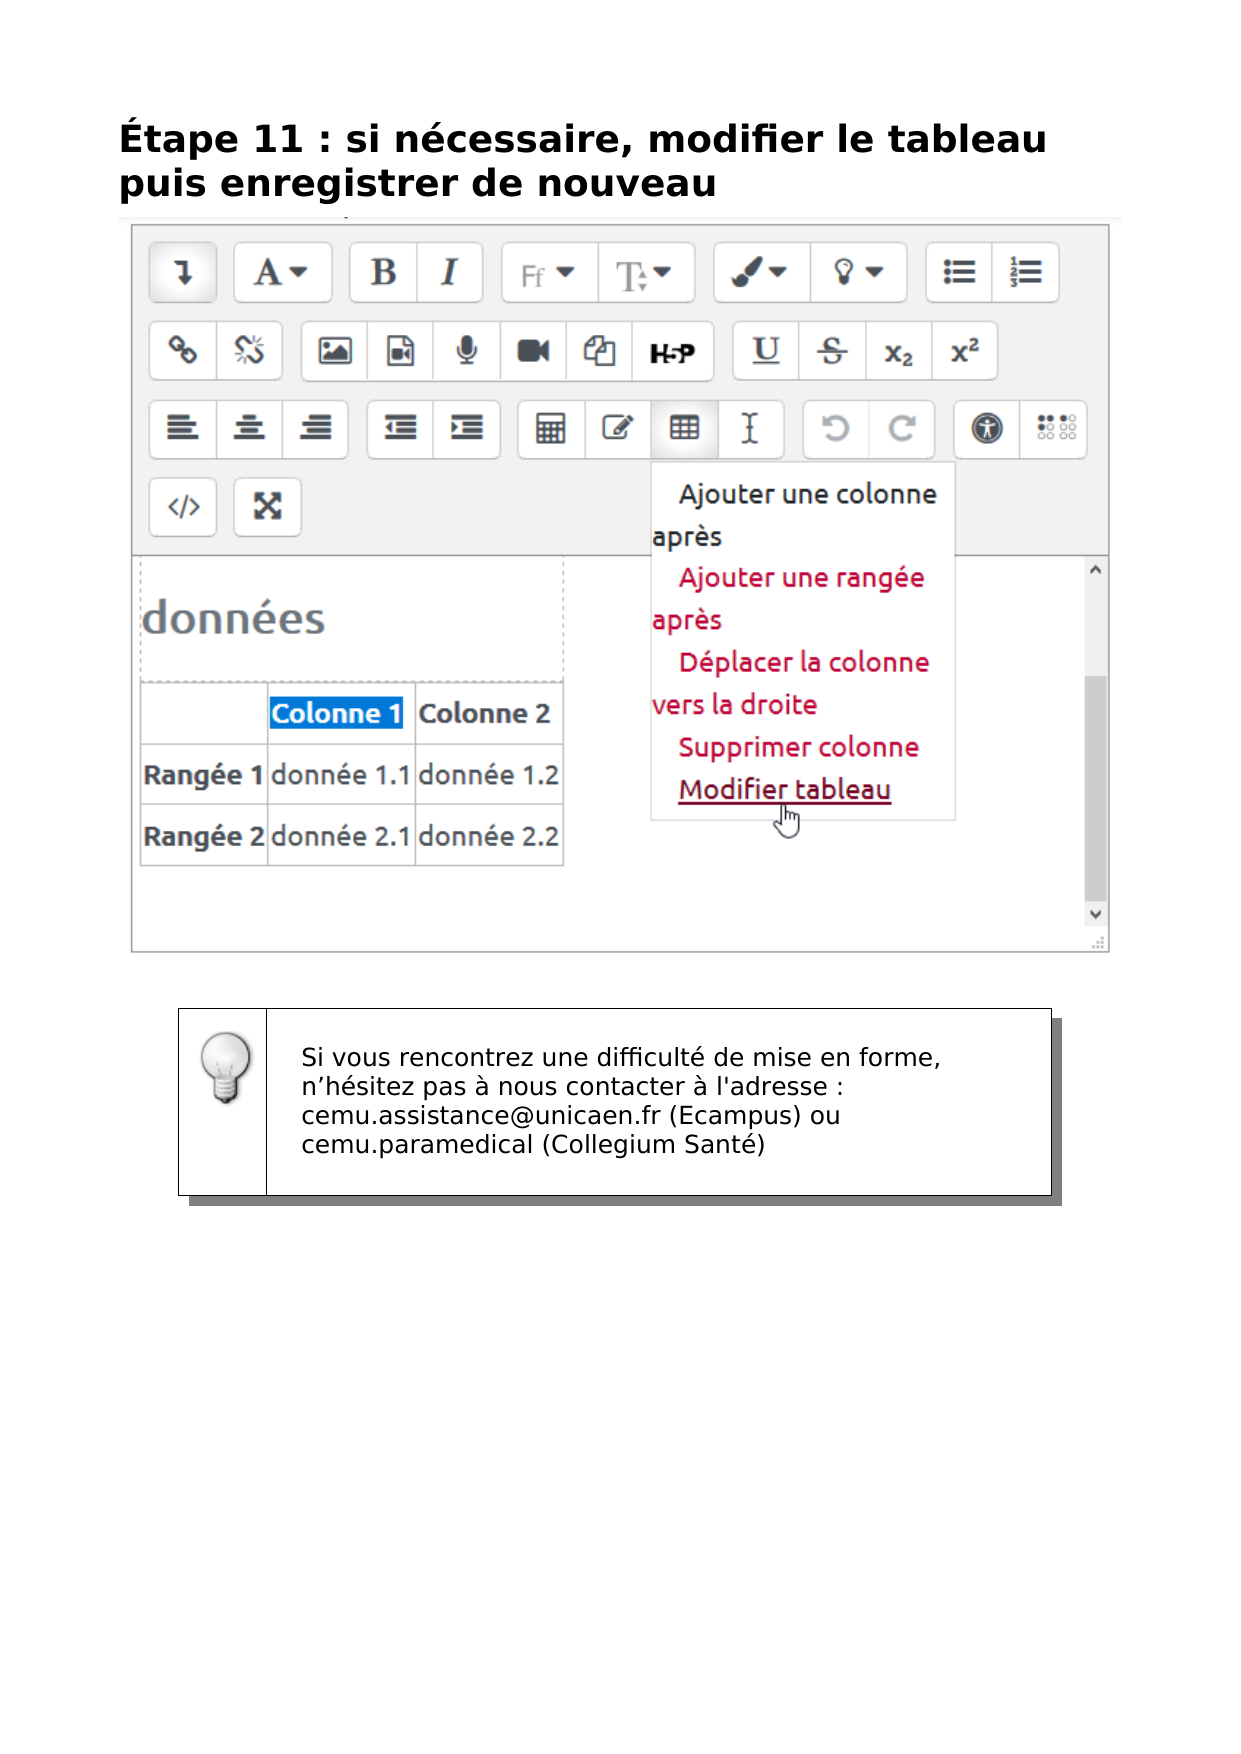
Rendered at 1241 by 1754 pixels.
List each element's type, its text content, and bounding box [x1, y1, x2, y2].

subtitle Étape 11 : si nécessaire, modifier le tableau puis enregistrer de nouveau [118, 118, 1122, 205]
picture [190, 1031, 266, 1107]
table_header Si vous rencontrez une difficulté de mise en forme, n’hésitez pas à nous contacter à l'adresse : cemu.assistance@unicaen.fr (Ecampus) ou cemu.paramedical (Collegium Santé) [267, 1009, 1051, 1195]
picture [118, 217, 1123, 966]
table_header [179, 1009, 266, 1195]
